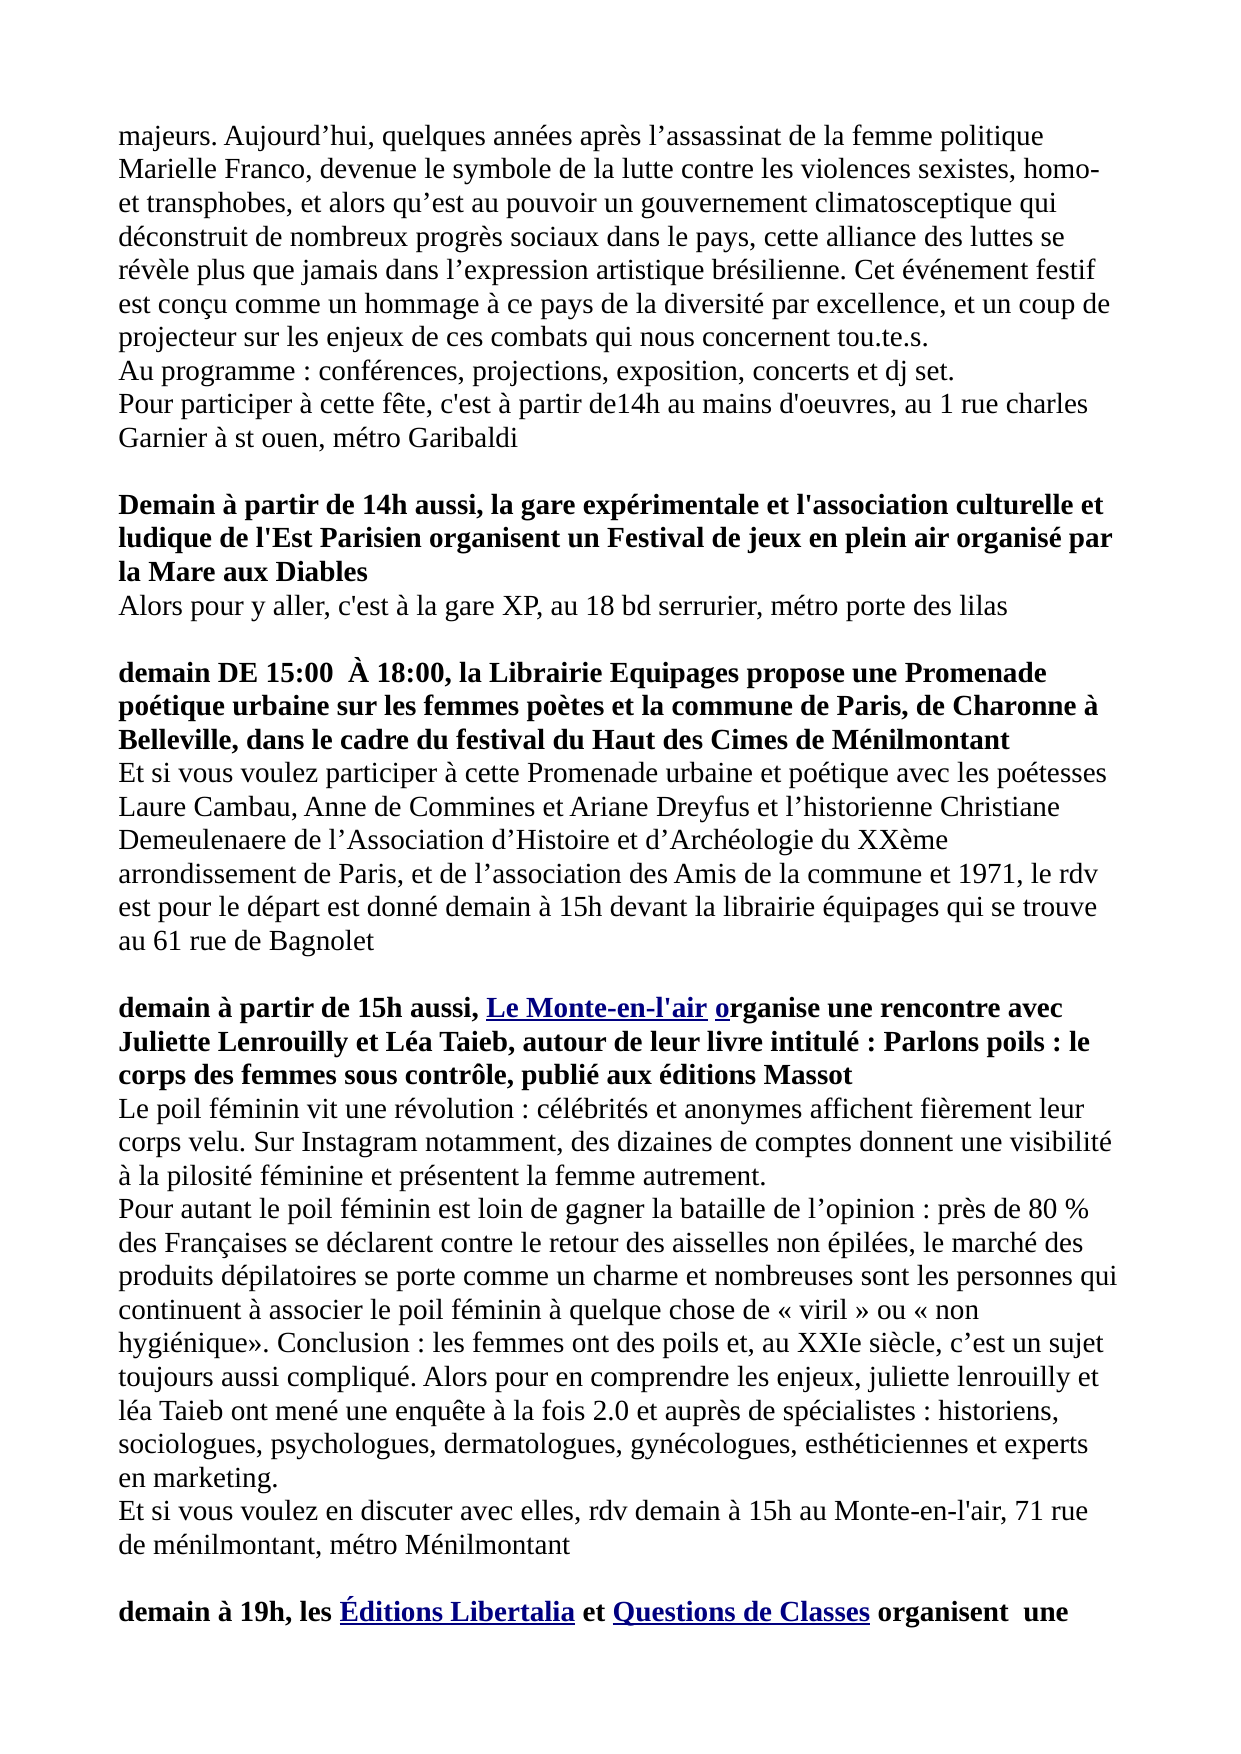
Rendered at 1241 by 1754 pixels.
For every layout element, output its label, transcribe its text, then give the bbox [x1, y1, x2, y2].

text Le poil féminin vit une révolution : célébrités et anonymes affichent fièrement leur corps velu. Sur Instagram notamment, des dizaines de comptes donnent une visibilité à la pilosité féminine et présentent la femme autrement. [118, 1091, 1122, 1191]
text Pour autant le poil féminin est loin de gagner la bataille de l’opinion : près de 80 % des Françaises se déclarent contre le retour des aisselles non épilées, le marché des produits dépilatoires se porte comme un charme et nombreuses sont les personnes qui continuent à associer le poil féminin à quelque chose de « viril » ou « non hygiénique». Conclusion : les femmes ont des poils et, au XXIe siècle, c’est un sujet toujours aussi compliqué. Alors pour en comprendre les enjeux, juliette lenrouilly et léa Taieb ont mené une enquête à la fois 2.0 et auprès de spécialistes : historiens, sociologues, psychologues, dermatologues, gynécologues, esthéticiennes et experts en marketing. [118, 1191, 1122, 1493]
text Et si vous voulez participer à cette Promenade urbaine et poétique avec les poétesses Laure Cambau, Anne de Commines et Ariane Dreyfus et l’historienne Christiane Demeulenaere de l’Association d’Histoire et d’Archéologie du XXème arrondissement de Paris, et de l’association des Amis de la commune et 1971, le rdv est pour le départ est donné demain à 15h devant la librairie équipages qui se trouve au 61 rue de Bagnolet [118, 755, 1122, 957]
text demain DE 15:00 À 18:00, la Librairie Equipages propose une Promenade poétique urbaine sur les femmes poètes et la commune de Paris, de Charonne à Belleville, dans le cadre du festival du Haut des Cimes de Ménilmontant [118, 655, 1122, 755]
text Demain à partir de 14h aussi, la gare expérimentale et l'association culturelle et ludique de l'Est Parisien organisent un Festival de jeux en plein air organisé par la Mare aux Diables [118, 487, 1122, 588]
text Et si vous voulez en discuter avec elles, rdv demain à 15h au Monte-en-l'air, 71 rue de ménilmontant, métro Ménilmontant [118, 1493, 1122, 1560]
text Pour participer à cette fête, c'est à partir de14h au mains d'oeuvres, au 1 rue charles Garnier à st ouen, métro Garibaldi [118, 386, 1122, 453]
text Au programme : conférences, projections, exposition, concerts et dj set. [118, 353, 1122, 386]
text Alors pour y aller, c'est à la gare XP, au 18 bd serrurier, métro porte des lilas [118, 588, 1122, 621]
text majeurs. Aujourd’hui, quelques années après l’assassinat de la femme politique Marielle Franco, devenue le symbole de la lutte contre les violences sexistes, homo- et transphobes, et alors qu’est au pouvoir un gouvernement climatosceptique qui déconstruit de nombreux progrès sociaux dans le pays, cette alliance des luttes se révèle plus que jamais dans l’expression artistique brésilienne. Cet événement festif est conçu comme un hommage à ce pays de la diversité par excellence, et un coup de projecteur sur les enjeux de ces combats qui nous concernent tou.te.s. [118, 118, 1122, 353]
text demain à 19h, les Éditions Libertalia et Questions de Classes organisent une [118, 1594, 1122, 1627]
text demain à partir de 15h aussi, Le Monte-en-l'air organise une rencontre avec Juliette Lenrouilly et Léa Taieb, autour de leur livre intitulé : Parlons poils : le corps des femmes sous contrôle, publié aux éditions Massot [118, 990, 1122, 1091]
